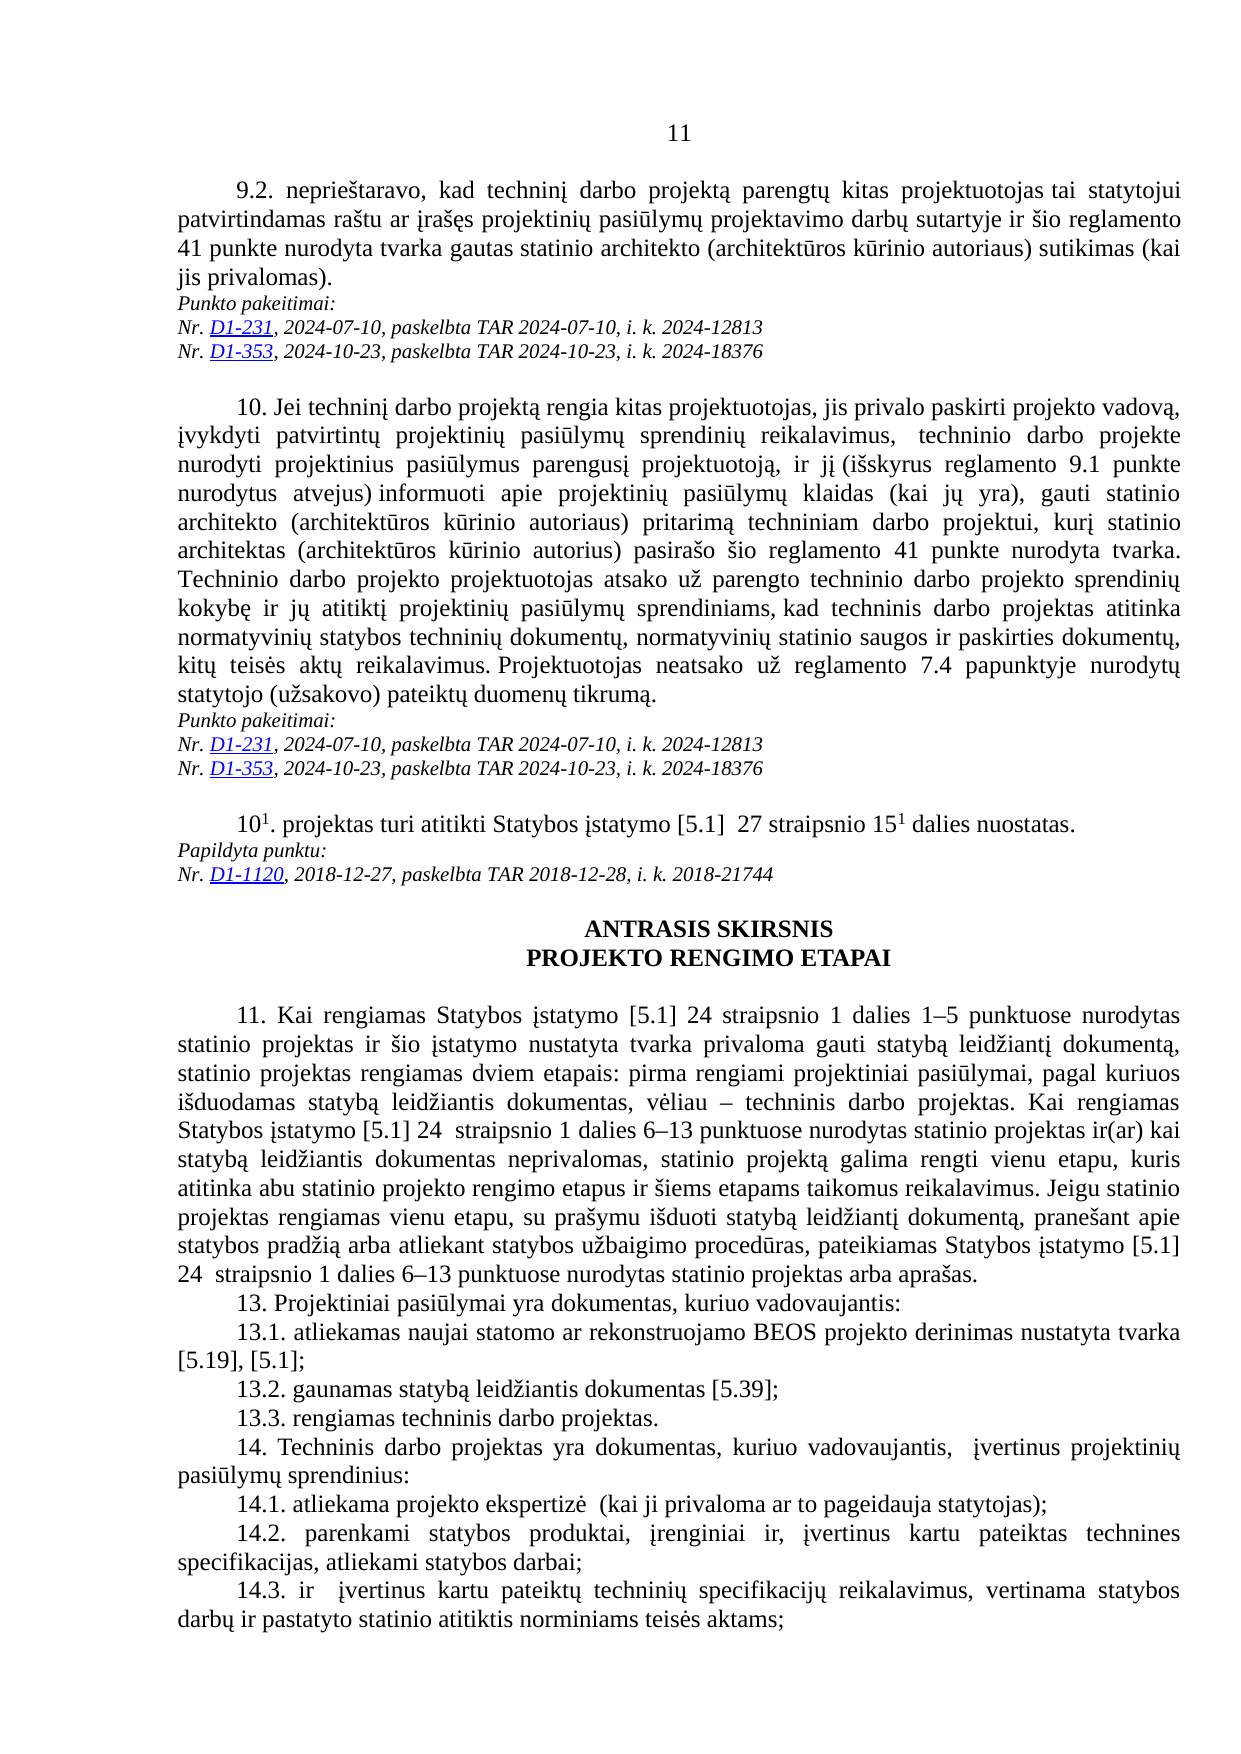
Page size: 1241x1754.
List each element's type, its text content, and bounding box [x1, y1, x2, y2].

text 13.2. gaunamas statybą leidžiantis dokumentas [5.39]; [177, 1374, 1181, 1403]
text 14. Techninis darbo projektas yra dokumentas, kuriuo vadovaujantis, įvertinus projektinių pasiūlymų sprendinius: [177, 1432, 1181, 1489]
text Punkto pakeitimai: [177, 291, 1181, 315]
text Nr. D1-353, 2024-10-23, paskelbta TAR 2024-10-23, i. k. 2024-18376 [177, 756, 1181, 780]
text 14.1. atliekama projekto ekspertizė (kai ji privaloma ar to pageidauja statytojas); [177, 1489, 1181, 1518]
text 11. Kai rengiamas Statybos įstatymo [5.1] 24 straipsnio 1 dalies 1–5 punktuose nurodytas statinio projektas ir šio įstatymo nustatyta tvarka privaloma gauti statybą leidžiantį dokumentą, statinio projektas rengiamas dviem etapais: pirma rengiami projektiniai pasiūlymai, pagal kuriuos išduodamas statybą leidžiantis dokumentas, vėliau – techninis darbo projektas. Kai rengiamas Statybos įstatymo [5.1] 24 straipsnio 1 dalies 6–13 punktuose nurodytas statinio projektas ir(ar) kai statybą leidžiantis dokumentas neprivalomas, statinio projektą galima rengti vienu etapu, kuris atitinka abu statinio projekto rengimo etapus ir šiems etapams taikomus reikalavimus. Jeigu statinio projektas rengiamas vienu etapu, su prašymu išduoti statybą leidžiantį dokumentą, pranešant apie statybos pradžią arba atliekant statybos užbaigimo procedūras, pateikiamas Statybos įstatymo [5.1] 24 straipsnio 1 dalies 6–13 punktuose nurodytas statinio projektas arba aprašas. [177, 1001, 1181, 1288]
text 13. Projektiniai pasiūlymai yra dokumentas, kuriuo vadovaujantis: [177, 1288, 1181, 1317]
text 101. projektas turi atitikti Statybos įstatymo [5.1] 27 straipsnio 151 dalies nuostatas. [177, 809, 1181, 837]
text Nr. D1-231, 2024-07-10, paskelbta TAR 2024-07-10, i. k. 2024-12813 [177, 315, 1181, 339]
text 14.2. parenkami statybos produktai, įrenginiai ir, įvertinus kartu pateiktas technines specifikacijas, atliekami statybos darbai; [177, 1518, 1181, 1576]
text Nr. D1-353, 2024-10-23, paskelbta TAR 2024-10-23, i. k. 2024-18376 [177, 339, 1181, 363]
text Punkto pakeitimai: [177, 708, 1181, 732]
text PROJEKTO RENGIMO ETAPAI [177, 943, 1181, 972]
text 10. Jei techninį darbo projektą rengia kitas projektuotojas, jis privalo paskirti projekto vadovą, įvykdyti patvirtintų projektinių pasiūlymų sprendinių reikalavimus, techninio darbo projekte nurodyti projektinius pasiūlymus parengusį projektuotoją, ir jį (išskyrus reglamento 9.1 punkte nurodytus atvejus) informuoti apie projektinių pasiūlymų klaidas (kai jų yra), gauti statinio architekto (architektūros kūrinio autoriaus) pritarimą techniniam darbo projektui, kurį statinio architektas (architektūros kūrinio autorius) pasirašo šio reglamento 41 punkte nurodyta tvarka. Techninio darbo projekto projektuotojas atsako už parengto techninio darbo projekto sprendinių kokybę ir jų atitiktį projektinių pasiūlymų sprendiniams, kad techninis darbo projektas atitinka normatyvinių statybos techninių dokumentų, normatyvinių statinio saugos ir paskirties dokumentų, kitų teisės aktų reikalavimus. Projektuotojas neatsako už reglamento 7.4 papunktyje nurodytų statytojo (užsakovo) pateiktų duomenų tikrumą. [177, 392, 1181, 708]
text 13.1. atliekamas naujai statomo ar rekonstruojamo BEOS projekto derinimas nustatyta tvarka [5.19], [5.1]; [177, 1317, 1181, 1374]
text Papildyta punktu: [177, 837, 1181, 862]
text 13.3. rengiamas techninis darbo projektas. [177, 1403, 1181, 1432]
text Nr. D1-231, 2024-07-10, paskelbta TAR 2024-07-10, i. k. 2024-12813 [177, 732, 1181, 756]
text Nr. D1-1120, 2018-12-27, paskelbta TAR 2018-12-28, i. k. 2018-21744 [177, 862, 1181, 886]
text 9.2. neprieštaravo, kad techninį darbo projektą parengtų kitas projektuotojas tai statytojui patvirtindamas raštu ar įrašęs projektinių pasiūlymų projektavimo darbų sutartyje ir šio reglamento 41 punkte nurodyta tvarka gautas statinio architekto (architektūros kūrinio autoriaus) sutikimas (kai jis privalomas). [177, 176, 1181, 291]
text ANTRASIS SKIRSNIS [177, 914, 1181, 943]
text 14.3. ir įvertinus kartu pateiktų techninių specifikacijų reikalavimus, vertinama statybos darbų ir pastatyto statinio atitiktis norminiams teisės aktams; [177, 1576, 1181, 1633]
